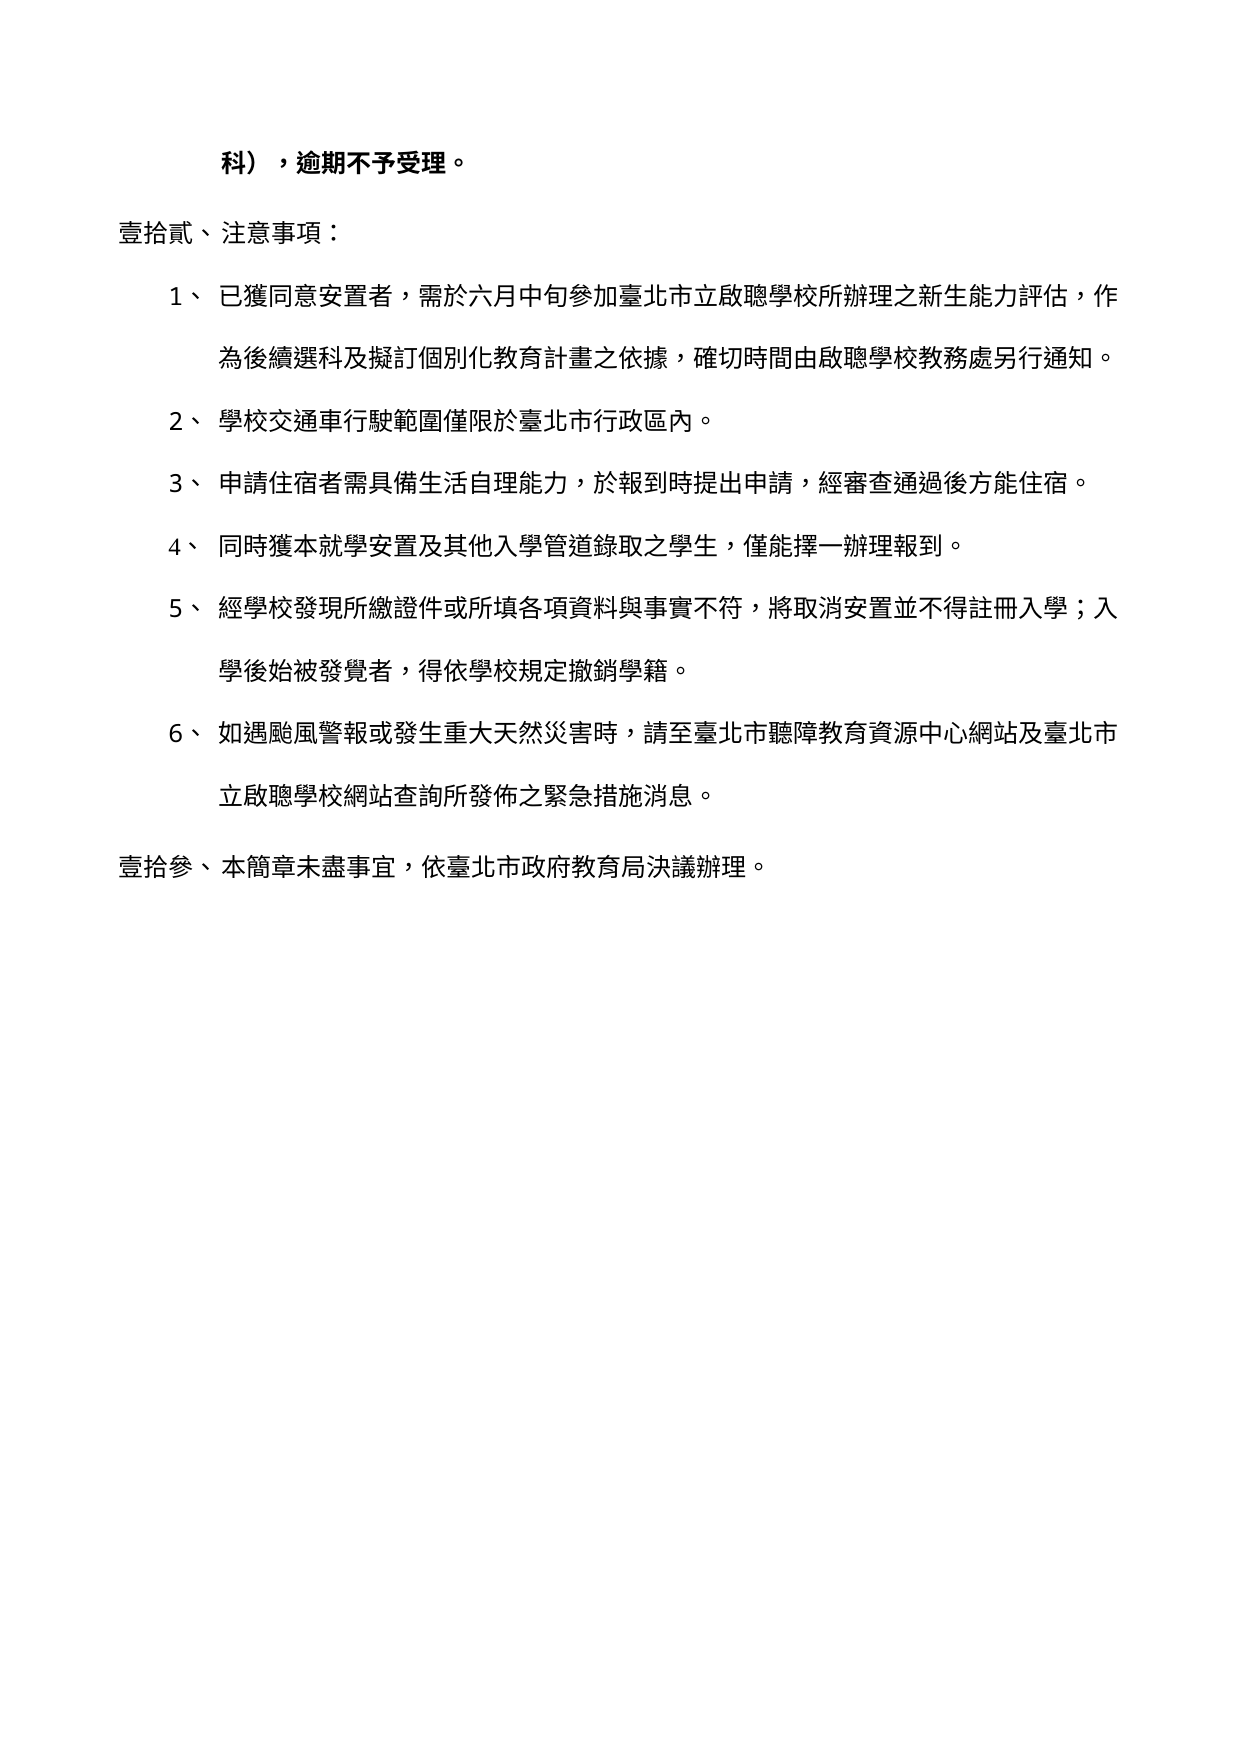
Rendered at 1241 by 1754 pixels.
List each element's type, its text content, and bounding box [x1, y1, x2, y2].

list 注意事項： [118, 190, 1122, 253]
list 科），逾期不予受理。 [118, 119, 1122, 182]
list 本簡章未盡事宜，依臺北市政府教育局決議辦理。 [118, 824, 1122, 886]
list 已獲同意安置者，需於六月中旬參加臺北市立啟聰學校所辦理之新生能力評估，作為後續選科及擬訂個別化教育計畫之依據，確切時間由啟聰學校教務處另行通知。 [168, 253, 1122, 378]
list 同時獲本就學安置及其他入學管道錄取之學生，僅能擇一辦理報到。 [168, 503, 1122, 565]
list 申請住宿者需具備生活自理能力，於報到時提出申請，經審查通過後方能住宿。 [168, 440, 1122, 503]
list 如遇颱風警報或發生重大天然災害時，請至臺北市聽障教育資源中心網站及臺北市立啟聰學校網站查詢所發佈之緊急措施消息。 [168, 690, 1122, 815]
list 經學校發現所繳證件或所填各項資料與事實不符，將取消安置並不得註冊入學；入學後始被發覺者，得依學校規定撤銷學籍。 [168, 565, 1122, 690]
list 學校交通車行駛範圍僅限於臺北市行政區內。 [168, 378, 1122, 440]
